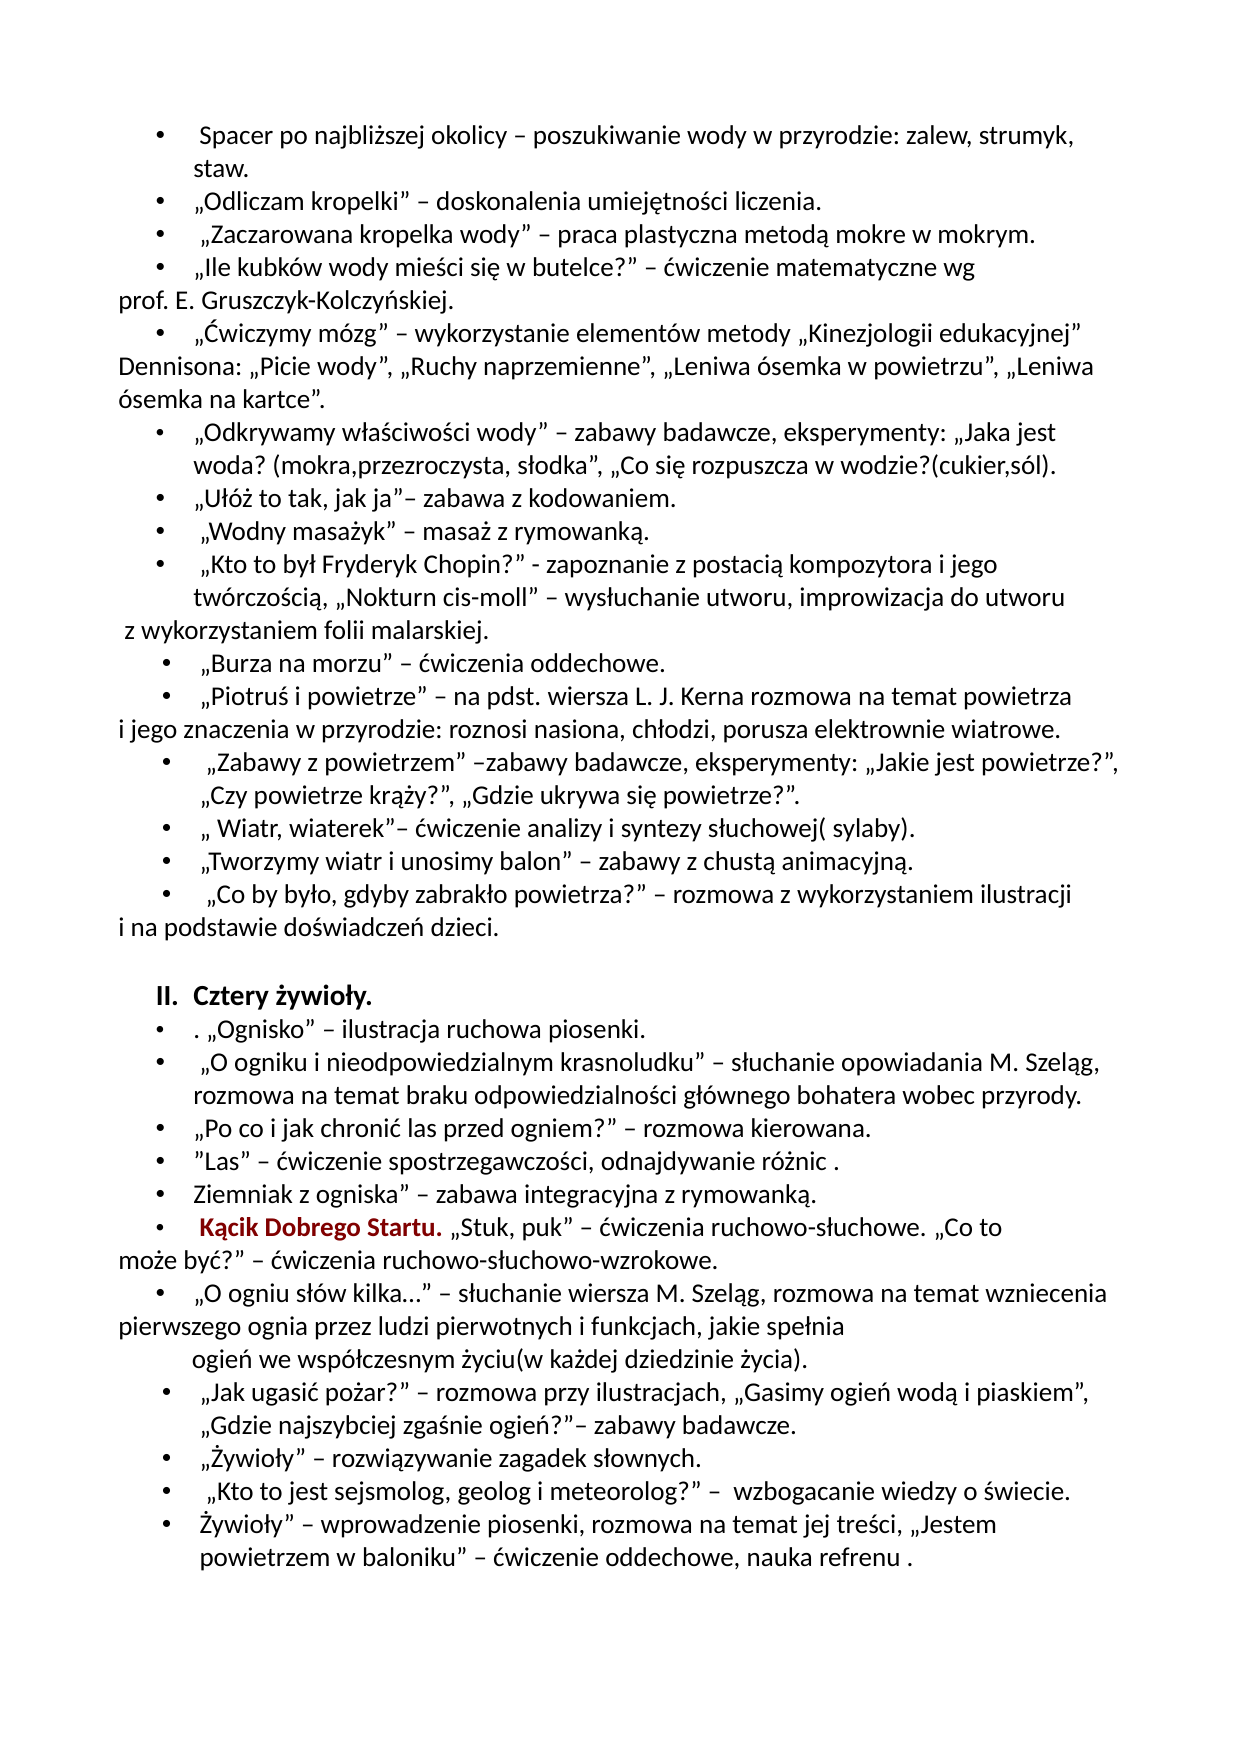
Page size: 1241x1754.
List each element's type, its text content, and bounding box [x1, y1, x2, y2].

list „Żywioły” – rozwiązywanie zagadek słownych. [162, 1442, 1122, 1474]
text i na podstawie doświadczeń dzieci. [118, 911, 1122, 944]
text z wykorzystaniem folii malarskiej. [118, 613, 1122, 646]
list „Zabawy z powietrzem” –zabawy badawcze, eksperymenty: „Jakie jest powietrze?”, „Czy powietrze krąży?”, „Gdzie ukrywa się powietrze?”. [162, 746, 1122, 812]
list Kącik Dobrego Startu. „Stuk, puk” – ćwiczenia ruchowo-słuchowe. „Co to [156, 1210, 1122, 1243]
list Spacer po najbliższej okolicy – poszukiwanie wody w przyrodzie: zalew, strumyk, staw. [156, 118, 1122, 184]
text ogień we współczesnym życiu(w każdej dziedzinie życia). [118, 1342, 1122, 1376]
list „Zaczarowana kropelka wody” – praca plastyczna metodą mokre w mokrym. [156, 217, 1122, 250]
list „Tworzymy wiatr i unosimy balon” – zabawy z chustą animacyjną. [162, 844, 1122, 878]
list „Ile kubków wody mieści się w butelce?” – ćwiczenie matematyczne wg [156, 250, 1122, 283]
list . „Ognisko” – ilustracja ruchowa piosenki. [156, 1012, 1122, 1045]
list „Co by było, gdyby zabrakło powietrza?” – rozmowa z wykorzystaniem ilustracji [162, 878, 1122, 911]
list Cztery żywioły. [156, 977, 1122, 1012]
list „O ogniu słów kilka…” – słuchanie wiersza M. Szeląg, rozmowa na temat wzniecenia [156, 1276, 1122, 1309]
list „Odliczam kropelki” – doskonalenia umiejętności liczenia. [156, 184, 1122, 217]
list Żywioły” – wprowadzenie piosenki, rozmowa na temat jej treści, „Jestem powietrzem w baloniku” – ćwiczenie oddechowe, nauka refrenu . [162, 1508, 1122, 1574]
list „ Wiatr, wiaterek”– ćwiczenie analizy i syntezy słuchowej( sylaby). [162, 812, 1122, 844]
list ”Las” – ćwiczenie spostrzegawczości, odnajdywanie różnic . [156, 1144, 1122, 1177]
text może być?” – ćwiczenia ruchowo-słuchowo-wzrokowe. [118, 1243, 1122, 1276]
list „Burza na morzu” – ćwiczenia oddechowe. [162, 646, 1122, 679]
list „Odkrywamy właściwości wody” – zabawy badawcze, eksperymenty: „Jaka jest woda? (mokra,przezroczysta, słodka”, „Co się rozpuszcza w wodzie?(cukier,sól). [156, 415, 1122, 481]
list „Ćwiczymy mózg” – wykorzystanie elementów metody „Kinezjologii edukacyjnej” [156, 316, 1122, 349]
list Ziemniak z ogniska” – zabawa integracyjna z rymowanką. [156, 1177, 1122, 1210]
list „Wodny masażyk” – masaż z rymowanką. [156, 514, 1122, 547]
list „Piotruś i powietrze” – na pdst. wiersza L. J. Kerna rozmowa na temat powietrza [162, 679, 1122, 712]
text Dennisona: „Picie wody”, „Ruchy naprzemienne”, „Leniwa ósemka w powietrzu”, „Leniwa ósemka na kartce”. [118, 349, 1122, 415]
list „O ogniku i nieodpowiedzialnym krasnoludku” – słuchanie opowiadania M. Szeląg, rozmowa na temat braku odpowiedzialności głównego bohatera wobec przyrody. [156, 1045, 1122, 1111]
list „Jak ugasić pożar?” – rozmowa przy ilustracjach, „Gasimy ogień wodą i piaskiem”,„Gdzie najszybciej zgaśnie ogień?”– zabawy badawcze. [162, 1376, 1122, 1442]
list „Ułóż to tak, jak ja”– zabawa z kodowaniem. [156, 481, 1122, 514]
text i jego znaczenia w przyrodzie: roznosi nasiona, chłodzi, porusza elektrownie wiatrowe. [118, 712, 1122, 746]
list „Po co i jak chronić las przed ogniem?” – rozmowa kierowana. [156, 1111, 1122, 1144]
list „Kto to jest sejsmolog, geolog i meteorolog?” – wzbogacanie wiedzy o świecie. [162, 1474, 1122, 1508]
list „Kto to był Fryderyk Chopin?” - zapoznanie z postacią kompozytora i jego twórczością, „Nokturn cis-moll” – wysłuchanie utworu, improwizacja do utworu [156, 547, 1122, 613]
text prof. E. Gruszczyk-Kolczyńskiej. [118, 283, 1122, 316]
text pierwszego ognia przez ludzi pierwotnych i funkcjach, jakie spełnia [118, 1309, 1122, 1342]
